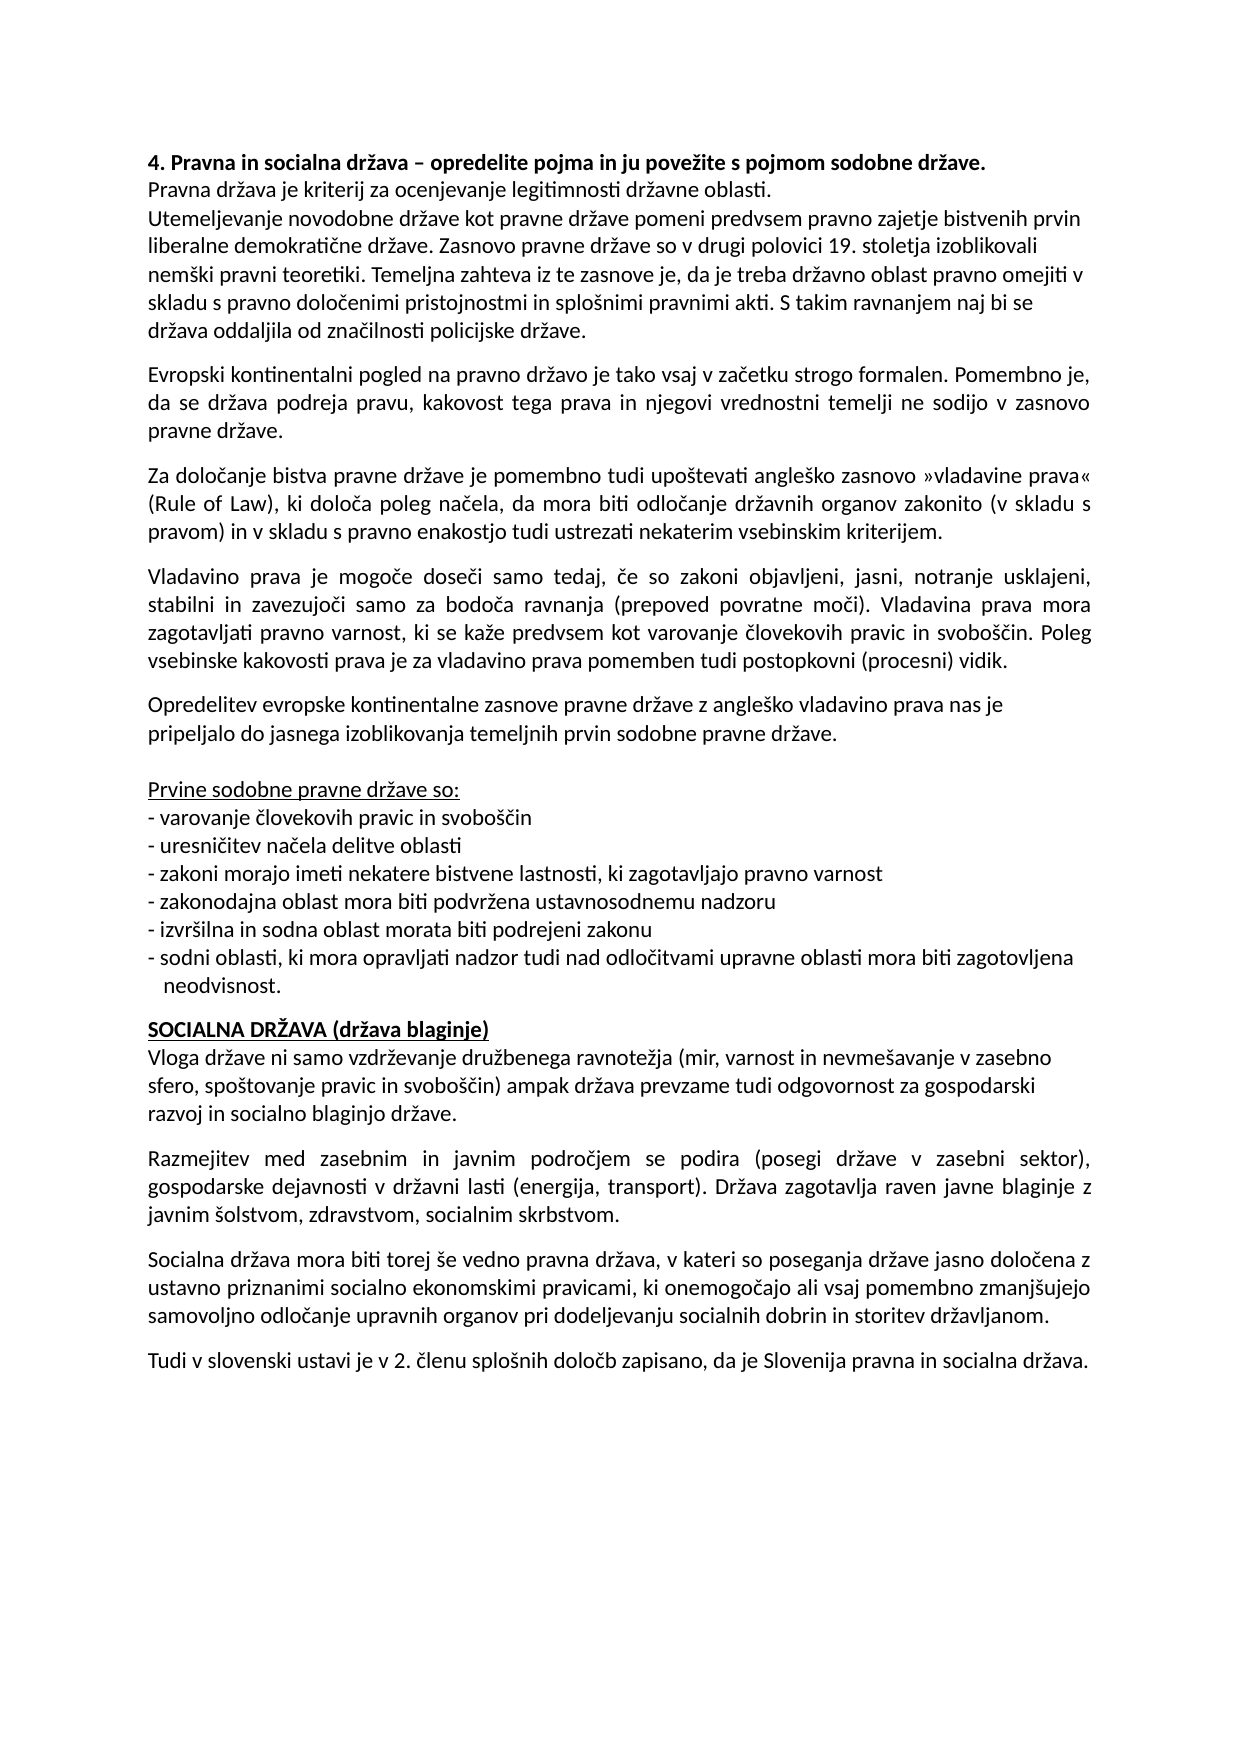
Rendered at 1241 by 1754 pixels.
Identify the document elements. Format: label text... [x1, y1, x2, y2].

text Tudi v slovenski ustavi je v 2. členu splošnih določb zapisano, da je Slovenija pravna in socialna država. [148, 1346, 1093, 1374]
text SOCIALNA DRŽAVA (država blaginje) Vloga države ni samo vzdrževanje družbenega ravnotežja (mir, varnost in nevmešavanje v zasebno sfero, spoštovanje pravic in svoboščin) ampak država prevzame tudi odgovornost za gospodarski razvoj in socialno blaginjo države. [148, 1016, 1093, 1128]
text Vladavino prava je mogoče doseči samo tedaj, če so zakoni objavljeni, jasni, notranje usklajeni, stabilni in zavezujoči samo za bodoča ravnanja (prepoved povratne moči). Vladavina prava mora zagotavljati pravno varnost, ki se kaže predvsem kot varovanje človekovih pravic in svoboščin. Poleg vsebinske kakovosti prava je za vladavino prava pomemben tudi postopkovni (procesni) vidik. [148, 562, 1093, 674]
text Za določanje bistva pravne države je pomembno tudi upoštevati angleško zasnovo »vladavine prava« (Rule of Law), ki določa poleg načela, da mora biti odločanje državnih organov zakonito (v skladu s pravom) in v skladu s pravno enakostjo tudi ustrezati nekaterim vsebinskim kriterijem. [148, 461, 1093, 545]
text Socialna država mora biti torej še vedno pravna država, v kateri so poseganja države jasno določena z ustavno priznanimi socialno ekonomskimi pravicami, ki onemogočajo ali vsaj pomembno zmanjšujejo samovoljno odločanje upravnih organov pri dodeljevanju socialnih dobrin in storitev državljanom. [148, 1245, 1093, 1329]
text 4. Pravna in socialna država – opredelite pojma in ju povežite s pojmom sodobne države. Pravna država je kriterij za ocenjevanje legitimnosti državne oblasti. Utemeljevanje novodobne države kot pravne države pomeni predvsem pravno zajetje bistvenih prvin liberalne demokratične države. Zasnovo pravne države so v drugi polovici 19. stoletja izoblikovali nemški pravni teoretiki. Temeljna zahteva iz te zasnove je, da je treba državno oblast pravno omejiti v skladu s pravno določenimi pristojnostmi in splošnimi pravnimi akti. S takim ravnanjem naj bi se država oddaljila od značilnosti policijske države. [148, 148, 1093, 344]
text Evropski kontinentalni pogled na pravno državo je tako vsaj v začetku strogo formalen. Pomembno je, da se država podreja pravu, kakovost tega prava in njegovi vrednostni temelji ne sodijo v zasnovo pravne države. [148, 360, 1093, 444]
text Opredelitev evropske kontinentalne zasnove pravne države z angleško vladavino prava nas je pripeljalo do jasnega izoblikovanja temeljnih prvin sodobne pravne države. Prvine sodobne pravne države so: - varovanje človekovih pravic in svoboščin - uresničitev načela delitve oblasti - zakoni morajo imeti nekatere bistvene lastnosti, ki zagotavljajo pravno varnost - zakonodajna oblast mora biti podvržena ustavnosodnemu nadzoru - izvršilna in sodna oblast morata biti podrejeni zakonu - sodni oblasti, ki mora opravljati nadzor tudi nad odločitvami upravne oblasti mora biti zagotovljena neodvisnost. [148, 691, 1093, 999]
text Razmejitev med zasebnim in javnim področjem se podira (posegi države v zasebni sektor), gospodarske dejavnosti v državni lasti (energija, transport). Država zagotavlja raven javne blaginje z javnim šolstvom, zdravstvom, socialnim skrbstvom. [148, 1144, 1093, 1228]
